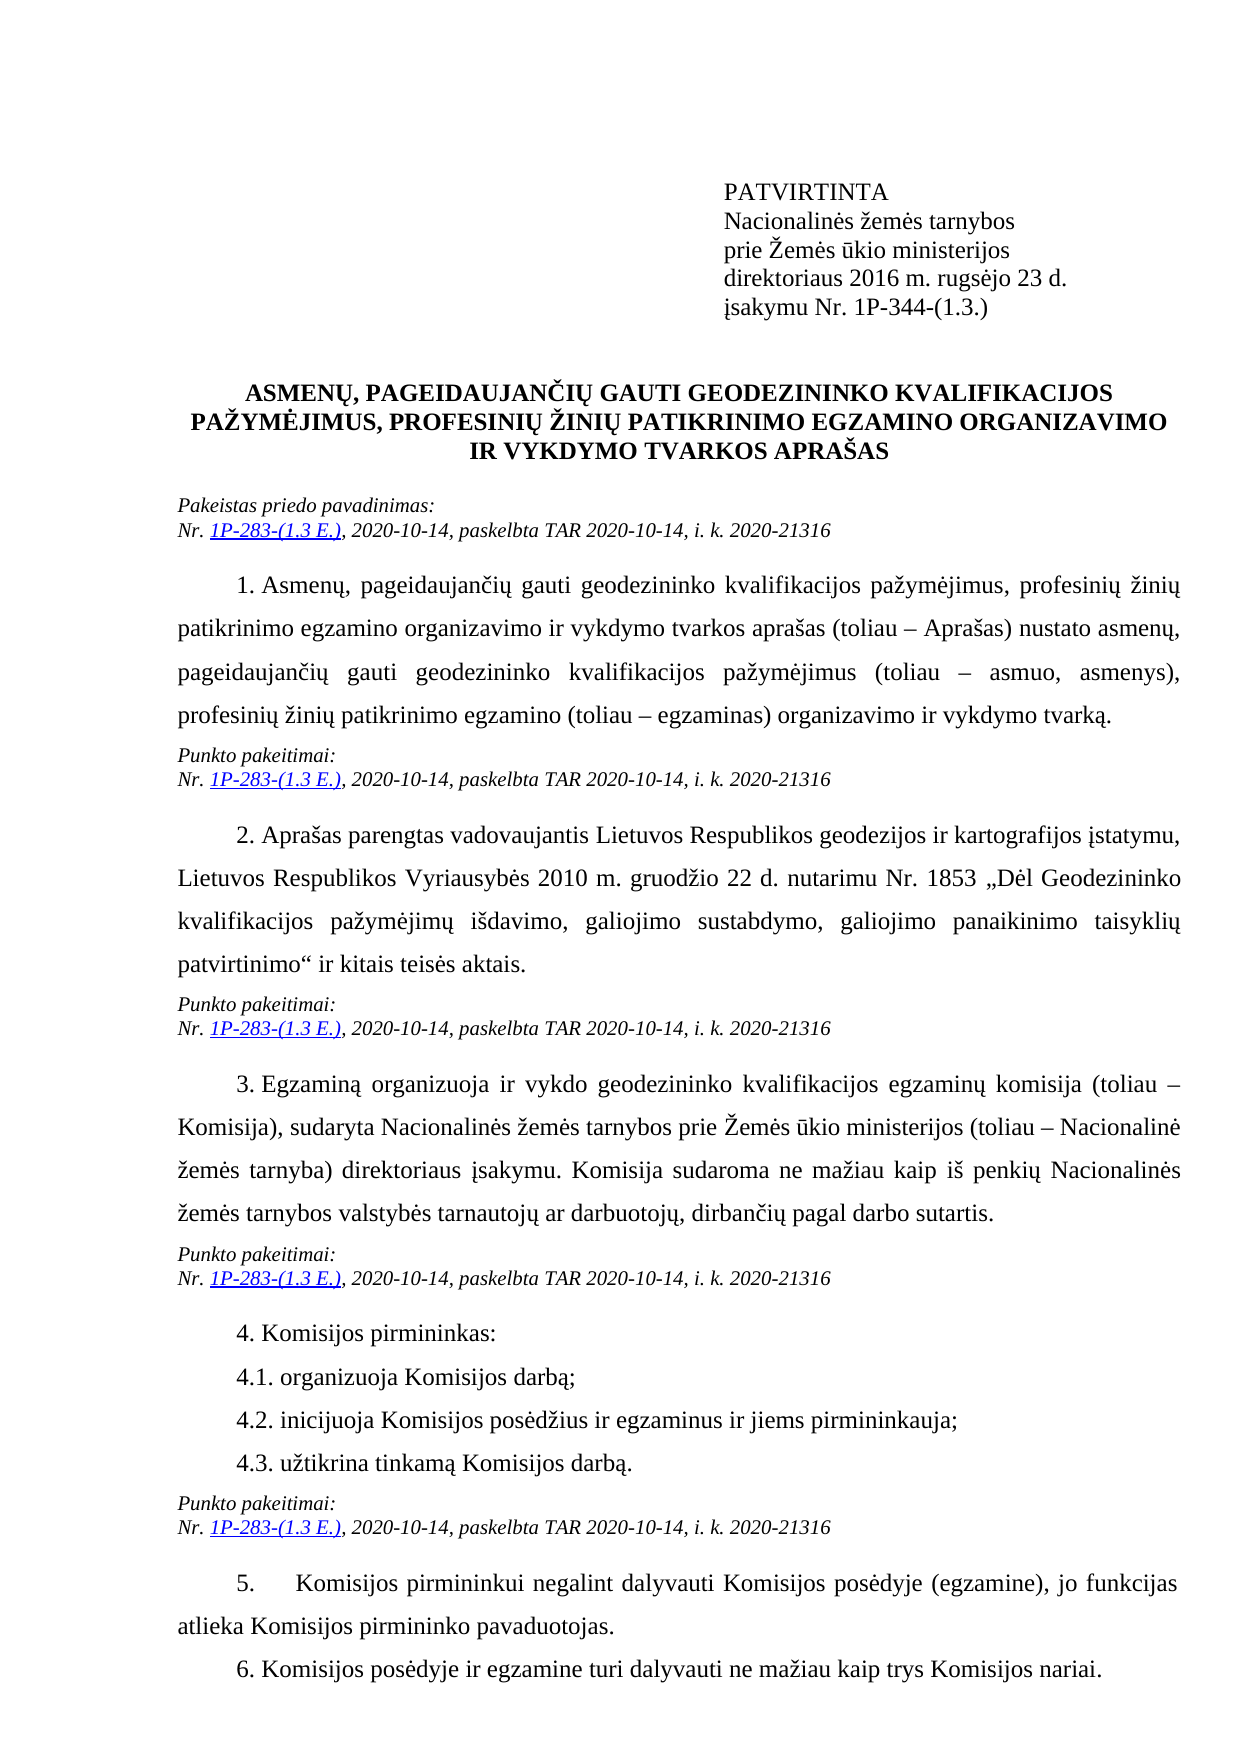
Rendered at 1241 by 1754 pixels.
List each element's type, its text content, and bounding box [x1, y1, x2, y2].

text 4.3. užtikrina tinkamą Komisijos darbą. [177, 1448, 1178, 1477]
text Nr. 1P-283-(1.3 E.), 2020-10-14, paskelbta TAR 2020-10-14, i. k. 2020-21316 [177, 1016, 1181, 1040]
text Punkto pakeitimai: [177, 743, 1181, 767]
text įsakymu Nr. 1P-344-(1.3.) [723, 292, 1181, 321]
text direktoriaus 2016 m. rugsėjo 23 d. [723, 263, 1181, 292]
text Punkto pakeitimai: [177, 1491, 1181, 1515]
text Nr. 1P-283-(1.3 E.), 2020-10-14, paskelbta TAR 2020-10-14, i. k. 2020-21316 [177, 767, 1181, 791]
text Punkto pakeitimai: [177, 992, 1181, 1016]
text Punkto pakeitimai: [177, 1242, 1181, 1266]
text prie Žemės ūkio ministerijos [723, 235, 1181, 263]
text 6. Komisijos posėdyje ir egzamine turi dalyvauti ne mažiau kaip trys Komisijos nariai. [177, 1654, 1178, 1683]
text 1. Asmenų, pageidaujančių gauti geodezininko kvalifikacijos pažymėjimus, profesinių žinių patikrinimo egzamino organizavimo ir vykdymo tvarkos aprašas (toliau – Aprašas) nustato asmenų, pageidaujančių gauti geodezininko kvalifikacijos pažymėjimus (toliau – asmuo, asmenys), profesinių žinių patikrinimo egzamino (toliau – egzaminas) organizavimo ir vykdymo tvarką. [177, 570, 1181, 728]
text 2. Aprašas parengtas vadovaujantis Lietuvos Respublikos geodezijos ir kartografijos įstatymu, Lietuvos Respublikos Vyriausybės 2010 m. gruodžio 22 d. nutarimu Nr. 1853 „Dėl Geodezininko kvalifikacijos pažymėjimų išdavimo, galiojimo sustabdymo, galiojimo panaikinimo taisyklių patvirtinimo“ ir kitais teisės aktais. [177, 820, 1181, 978]
text 4.2. inicijuoja Komisijos posėdžius ir egzaminus ir jiems pirmininkauja; [177, 1405, 1178, 1433]
text 5. Komisijos pirmininkui negalint dalyvauti Komisijos posėdyje (egzamine), jo funkcijas atlieka Komisijos pirmininko pavaduotojas. [177, 1568, 1178, 1640]
subtitle ASMENŲ, PAGEIDAUJANČIŲ GAUTI GEODEZININKO KVALIFIKACIJOS PAŽYMĖJIMUS, PROFESINIŲ ŽINIŲ PATIKRINIMO EGZAMINO ORGANIZAVIMO IR VYKDYMO TVARKOS APRAŠAS [177, 378, 1181, 465]
text Nr. 1P-283-(1.3 E.), 2020-10-14, paskelbta TAR 2020-10-14, i. k. 2020-21316 [177, 517, 1181, 542]
text 3. Egzaminą organizuoja ir vykdo geodezininko kvalifikacijos egzaminų komisija (toliau – Komisija), sudaryta Nacionalinės žemės tarnybos prie Žemės ūkio ministerijos (toliau – Nacionalinė žemės tarnyba) direktoriaus įsakymu. Komisija sudaroma ne mažiau kaip iš penkių Nacionalinės žemės tarnybos valstybės tarnautojų ar darbuotojų, dirbančių pagal darbo sutartis. [177, 1069, 1181, 1227]
text Nacionalinės žemės tarnybos [723, 206, 1181, 235]
text Nr. 1P-283-(1.3 E.), 2020-10-14, paskelbta TAR 2020-10-14, i. k. 2020-21316 [177, 1515, 1181, 1539]
text 4.1. organizuoja Komisijos darbą; [177, 1362, 1178, 1390]
text PATVIRTINTA [723, 177, 1181, 206]
text Nr. 1P-283-(1.3 E.), 2020-10-14, paskelbta TAR 2020-10-14, i. k. 2020-21316 [177, 1266, 1181, 1290]
text Pakeistas priedo pavadinimas: [177, 493, 1181, 517]
text 4. Komisijos pirmininkas: [177, 1318, 1178, 1347]
